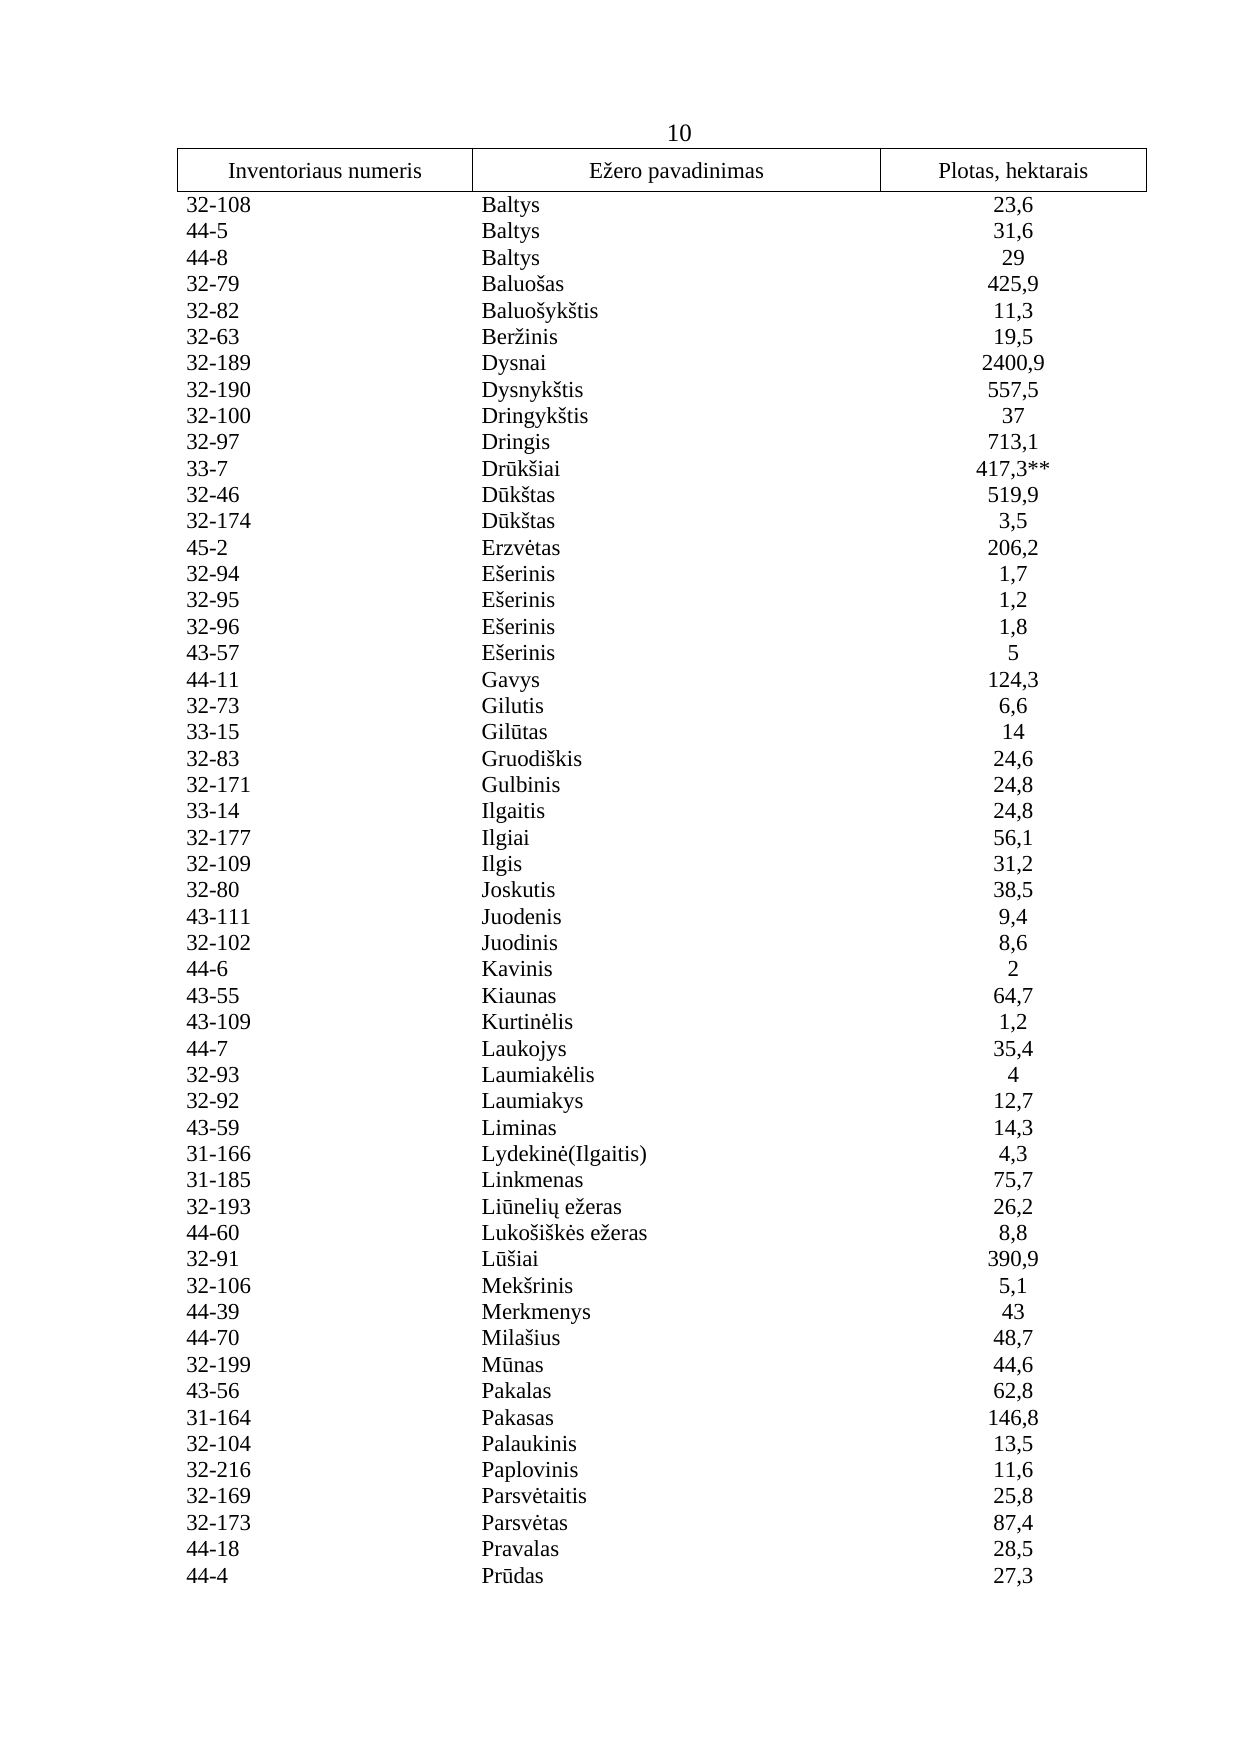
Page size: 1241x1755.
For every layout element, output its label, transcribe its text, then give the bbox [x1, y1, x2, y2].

table_cell 24,8 [880, 798, 1146, 824]
table_cell 32-63 [177, 323, 473, 349]
table_cell Laumiakys [473, 1087, 880, 1114]
table_cell 32-199 [177, 1351, 473, 1377]
table_cell 32-169 [177, 1483, 473, 1509]
table_cell Kavinis [473, 956, 880, 982]
table_cell 64,7 [880, 982, 1146, 1008]
table_cell 557,5 [880, 376, 1146, 402]
table_cell 24,6 [880, 745, 1146, 771]
table_cell Gavys [473, 666, 880, 692]
table_cell 32-79 [177, 270, 473, 297]
table_cell 1,8 [880, 613, 1146, 639]
table_cell 390,9 [880, 1245, 1146, 1272]
table_cell Ešerinis [473, 587, 880, 613]
table_cell Ilgis [473, 850, 880, 876]
table_cell Ilgiai [473, 824, 880, 850]
table_cell 14,3 [880, 1114, 1146, 1140]
table_cell 44-5 [177, 218, 473, 244]
table_cell Lūšiai [473, 1245, 880, 1272]
table_cell 32-96 [177, 613, 473, 639]
table_cell 37 [880, 402, 1146, 428]
table_header Inventoriaus numeris [178, 149, 472, 191]
table_cell Pakalas [473, 1377, 880, 1403]
table_cell 44-6 [177, 956, 473, 982]
table_cell 12,7 [880, 1087, 1146, 1114]
table_cell 1,2 [880, 1008, 1146, 1034]
table_cell 206,2 [880, 534, 1146, 560]
table_cell 87,4 [880, 1509, 1146, 1535]
table_cell 28,5 [880, 1535, 1146, 1562]
table_cell 519,9 [880, 481, 1146, 507]
table_cell 32-95 [177, 587, 473, 613]
table_cell 45-2 [177, 534, 473, 560]
table_cell 4 [880, 1061, 1146, 1087]
table_cell 124,3 [880, 666, 1146, 692]
table_cell 32-82 [177, 297, 473, 323]
table_cell 44-18 [177, 1535, 473, 1562]
table_cell 9,4 [880, 903, 1146, 929]
table_cell Dysnykštis [473, 376, 880, 402]
table_cell 2 [880, 956, 1146, 982]
table_cell Baluošykštis [473, 297, 880, 323]
table_cell 26,2 [880, 1193, 1146, 1219]
table_cell Ešerinis [473, 560, 880, 587]
table_cell 146,8 [880, 1404, 1146, 1430]
table_cell Dūkštas [473, 481, 880, 507]
table_cell 3,5 [880, 508, 1146, 534]
table_cell Ilgaitis [473, 798, 880, 824]
table_cell 4,3 [880, 1140, 1146, 1166]
table_cell 11,3 [880, 297, 1146, 323]
table_cell 8,8 [880, 1219, 1146, 1245]
table_cell 2400,9 [880, 349, 1146, 376]
table_cell Gilutis [473, 692, 880, 718]
table_cell Baltys [473, 244, 880, 270]
table_cell 417,3** [880, 455, 1146, 481]
table_cell 56,1 [880, 824, 1146, 850]
table_cell 44-4 [177, 1562, 473, 1588]
table_cell 32-173 [177, 1509, 473, 1535]
table_cell Mekšrinis [473, 1272, 880, 1298]
table_cell Baltys [473, 218, 880, 244]
table_cell 32-73 [177, 692, 473, 718]
table_cell 32-108 [177, 192, 473, 218]
table_cell 32-171 [177, 771, 473, 797]
table_cell 44-8 [177, 244, 473, 270]
table_cell 44,6 [880, 1351, 1146, 1377]
table_cell Drūkšiai [473, 455, 880, 481]
table_cell 31-164 [177, 1404, 473, 1430]
table_cell Paplovinis [473, 1456, 880, 1483]
table_cell 32-109 [177, 850, 473, 876]
table_cell Pakasas [473, 1404, 880, 1430]
table_cell Linkmenas [473, 1166, 880, 1193]
table_cell Dringis [473, 429, 880, 455]
table_header Ežero pavadinimas [473, 149, 880, 191]
table_cell 44-11 [177, 666, 473, 692]
table_cell 43 [880, 1298, 1146, 1324]
table_cell 44-60 [177, 1219, 473, 1245]
table_cell Kurtinėlis [473, 1008, 880, 1034]
table_cell 425,9 [880, 270, 1146, 297]
table_cell 32-92 [177, 1087, 473, 1114]
table_header Plotas, hektarais [881, 149, 1146, 191]
table_cell Lydekinė(Ilgaitis) [473, 1140, 880, 1166]
table_cell 32-80 [177, 876, 473, 903]
table_cell 44-39 [177, 1298, 473, 1324]
table_cell Parsvėtas [473, 1509, 880, 1535]
table_cell Ešerinis [473, 613, 880, 639]
table_cell 32-190 [177, 376, 473, 402]
table_cell 1,7 [880, 560, 1146, 587]
table_cell Milašius [473, 1325, 880, 1351]
table_cell 5,1 [880, 1272, 1146, 1298]
table_cell Erzvėtas [473, 534, 880, 560]
table_cell Palaukinis [473, 1430, 880, 1456]
table_cell Baluošas [473, 270, 880, 297]
table_cell Merkmenys [473, 1298, 880, 1324]
table_cell Joskutis [473, 876, 880, 903]
table_cell Prūdas [473, 1562, 880, 1588]
table_cell 62,8 [880, 1377, 1146, 1403]
table_cell 32-106 [177, 1272, 473, 1298]
table_cell 32-94 [177, 560, 473, 587]
table_cell 14 [880, 718, 1146, 745]
table_cell 27,3 [880, 1562, 1146, 1588]
table_cell 43-111 [177, 903, 473, 929]
table_cell Parsvėtaitis [473, 1483, 880, 1509]
table_cell Laukojys [473, 1035, 880, 1061]
table_cell 5 [880, 639, 1146, 666]
table_cell 32-216 [177, 1456, 473, 1483]
table_cell 32-91 [177, 1245, 473, 1272]
table_cell Lukošiškės ežeras [473, 1219, 880, 1245]
table_cell 31-166 [177, 1140, 473, 1166]
table_cell 35,4 [880, 1035, 1146, 1061]
table_cell Gulbinis [473, 771, 880, 797]
table_cell Liūnelių ežeras [473, 1193, 880, 1219]
table_cell 32-100 [177, 402, 473, 428]
table_cell 31,6 [880, 218, 1146, 244]
table_cell 32-193 [177, 1193, 473, 1219]
table_cell Laumiakėlis [473, 1061, 880, 1087]
table_cell 8,6 [880, 929, 1146, 956]
table_cell Beržinis [473, 323, 880, 349]
table_cell 33-7 [177, 455, 473, 481]
table_cell 33-15 [177, 718, 473, 745]
table_cell 32-174 [177, 508, 473, 534]
table_cell 44-70 [177, 1325, 473, 1351]
table_cell 6,6 [880, 692, 1146, 718]
table_cell 1,2 [880, 587, 1146, 613]
table_cell 43-109 [177, 1008, 473, 1034]
table_cell Pravalas [473, 1535, 880, 1562]
table_cell 48,7 [880, 1325, 1146, 1351]
table_cell 32-83 [177, 745, 473, 771]
table_cell Kiaunas [473, 982, 880, 1008]
table_cell 32-102 [177, 929, 473, 956]
table_cell 713,1 [880, 429, 1146, 455]
table_cell Liminas [473, 1114, 880, 1140]
table_cell 44-7 [177, 1035, 473, 1061]
table_cell Juodenis [473, 903, 880, 929]
table_cell 31,2 [880, 850, 1146, 876]
table_cell 32-97 [177, 429, 473, 455]
table_cell Mūnas [473, 1351, 880, 1377]
table_cell 33-14 [177, 798, 473, 824]
table_cell 43-59 [177, 1114, 473, 1140]
table_cell Gilūtas [473, 718, 880, 745]
table_cell 43-55 [177, 982, 473, 1008]
table_cell 19,5 [880, 323, 1146, 349]
table_cell Dysnai [473, 349, 880, 376]
table_cell 31-185 [177, 1166, 473, 1193]
table_cell Gruodiškis [473, 745, 880, 771]
table_cell 32-46 [177, 481, 473, 507]
table_cell 23,6 [880, 192, 1146, 218]
table_cell 32-104 [177, 1430, 473, 1456]
table_cell 32-177 [177, 824, 473, 850]
table_cell 29 [880, 244, 1146, 270]
table_cell 75,7 [880, 1166, 1146, 1193]
table_cell Dūkštas [473, 508, 880, 534]
table_cell 25,8 [880, 1483, 1146, 1509]
table_cell Dringykštis [473, 402, 880, 428]
table_cell 24,8 [880, 771, 1146, 797]
table_cell 43-57 [177, 639, 473, 666]
table_cell Juodinis [473, 929, 880, 956]
table_cell 43-56 [177, 1377, 473, 1403]
table_cell 32-189 [177, 349, 473, 376]
table_cell Ešerinis [473, 639, 880, 666]
table_cell Baltys [473, 192, 880, 218]
table_cell 32-93 [177, 1061, 473, 1087]
table_cell 11,6 [880, 1456, 1146, 1483]
table_cell 13,5 [880, 1430, 1146, 1456]
table_cell 38,5 [880, 876, 1146, 903]
